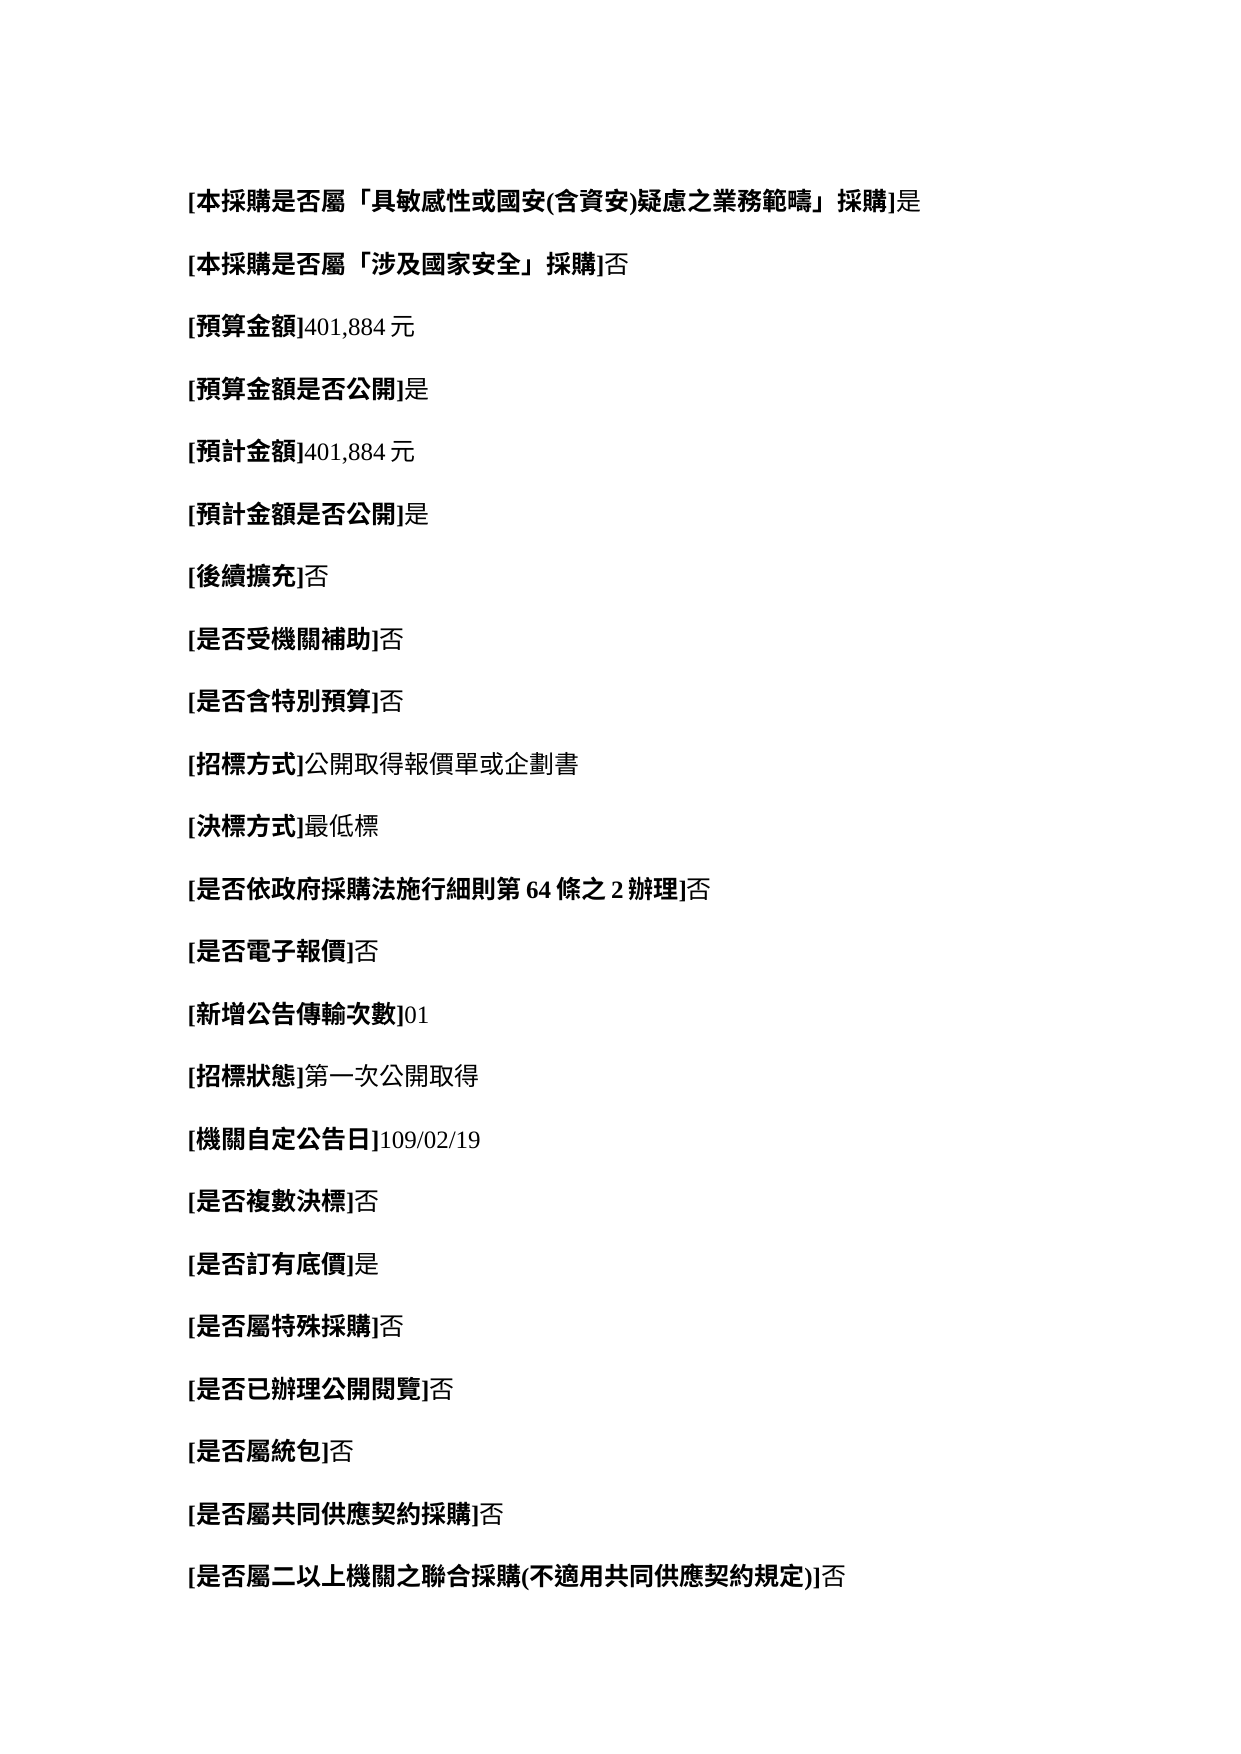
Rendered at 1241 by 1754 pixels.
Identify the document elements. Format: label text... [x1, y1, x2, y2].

text [機關代碼]5.4.34 [機關名稱]臺灣澎湖地方法院 [單位名稱]臺灣澎湖地方法院 [機關地址]880澎湖縣馬公市西文里西文澳310號 [聯絡人]張寶珍 [聯絡電話](06)9216777分機482 [傳真號碼](06)9216727 [電子郵件信箱]cbj422@judicial.gov.tw [標案案號]PHDC109L05-1 [標案名稱]109年度資通安全協助勞務採購案 [標的分類]勞務類849 - 其他電腦服務 [財物採購性質]非屬財物之工程或勞務 [採購金額]401,884元 [採購金額級距]未達公告金額 [辦理方式]自辦 [依據法條]採購法第49條 [本採購是否屬「具敏感性或國安(含資安)疑慮之業務範疇」採購]是 [本採購是否屬「涉及國家安全」採購]否 [預算金額]401,884元 [預算金額是否公開]是 [預計金額]401,884元 [預計金額是否公開]是 [後續擴充]否 [是否受機關補助]否 [是否含特別預算]否 [招標方式]公開取得報價單或企劃書 [決標方式]最低標 [是否依政府採購法施行細則第64條之2辦理]否 [是否電子報價]否 [新增公告傳輸次數]01 [招標狀態]第一次公開取得 [機關自定公告日]109/02/19 [是否複數決標]否 [是否訂有底價]是 [是否屬特殊採購]否 [是否已辦理公開閱覽]否 [是否屬統包]否 [是否屬共同供應契約採購]否 [是否屬二以上機關之聯合採購(不適用共同供應契約規定)]否 [是否應依公共工程專業技師簽證規則實施技師簽證]否 [是否採行協商措施]否 [是否適用採購法第104條或105條或招標期限標準第10條或第4條之1]否 [是否依據採購法第106條第1項第1款辦理]否 [是否提供電子領標]是 [機關文件費(機關實收)]0元 [系統使用費]20元 [文件代收費]0元 [總計]20元 [是否提供現場領標]是 [招標文件領取地點]880澎湖縣馬公市西文里西文澳310號 [招標文件售價及付款方式]0 [是否提供電子投標]否 [截止投標]109/02/24 17:00 [開標時間]109/02/25 10:00 [開標地點]880澎湖縣馬公市西文里西文澳310號6樓招標室 [是否須繳納押標金] 否 [投標文字]正體中文 [收受投標文件地點]880澎湖縣馬公市西文里西文澳310號 [是否依據採購法第99條]否 [是否於招標文件載明優先決標予身心障礙福利機構團體或庇護工場]否 [履約地點]澎湖縣(非原住民地區) [履約期限]109年3月1日至109年12月31日止 [是否刊登公報]否 [本案採購契約是否採用主管機關訂定之範本]是 [本案採購契約是否採用主管機關訂定之最新版範本]是 [歸屬計畫類別]非屬愛台十二項計畫 [廠商資格摘要] 應附具之證明文件： 1.廠商登記或設立證明。廠商依法設立或登記營業，領有公司登記或商業登記證明文件，廠商得以列印公開於目的事業主管機關網站之資料代之。（經濟部98年4月2日經商字第09802406680號公告：「直轄市政府及縣（市）政府依營利事業統一發證辦法所核發之營利事業登記證，自98年4月13日起停止使用，不再作為證明文件」）。 2.廠商繳納營業稅或所得稅之證明。開標當日為準之最近一期營業稅繳款書收據聯或主管稽徵機關核章之營業人銷售額與稅額申報書收執聯，廠商不及提出最近一期證明者，得以前一期之納稅證明代之。新設立且未屆營業稅繳納期限者，得以營業稅主管稽徵機關核發之核准設立登記公函及申領統一發票購票證相關文件代之。 3.廠商信用證明。票據交換機構於截止投標日之前「半年內」所出具廠商之非拒絕往來戶及最近「三年」內無退票紀錄證明或金融、機構出具之信用證明等。 4.資安專責駐點人員至少需具備⼀張（含）以上資通安全專業課程上課證明或一張（含）以上資通安全職能評量上課證明。（資通安全專業證照指由主管機關認可之國內外發證機關(構)所核發之資通安全證照，證照清單定期更新於行政院國家資通安全會報網站。） [是否訂有與履約能力有關之基本資格]是 [廠商應附具之基本資格證明文件或物品] 1.廠商或其受雇人、從業人員具有專門技能之證明。 [附加說明] [是否刊登英文公告]否 [疑義、異議、申訴及檢舉受理單位] [疑義、異議受理單位]臺灣澎湖地方法院 [檢舉受理單位] 法務部調查局（地址：231新北市新店區中華路74號;新店郵政60000號信箱、電話：02-29177777、傳真：02-29188888） 澎湖縣調查站（地址：880澎湖縣馬公市新明路77號;馬公郵政60000號信箱、電話：06-9278888） 法務部廉政署（地址：100臺北市中正區博愛路166號;10099國史館郵局第153號信箱、電話：0800286586、傳真：02-23811234） 中央採購稽核小組（地址：110臺北市信義區松仁路3號9樓、電話：02-87897548、傳真：02-87897554） [招標公告傳輸時間]109/02/19 10:02 [187, 158, 1053, 1596]
